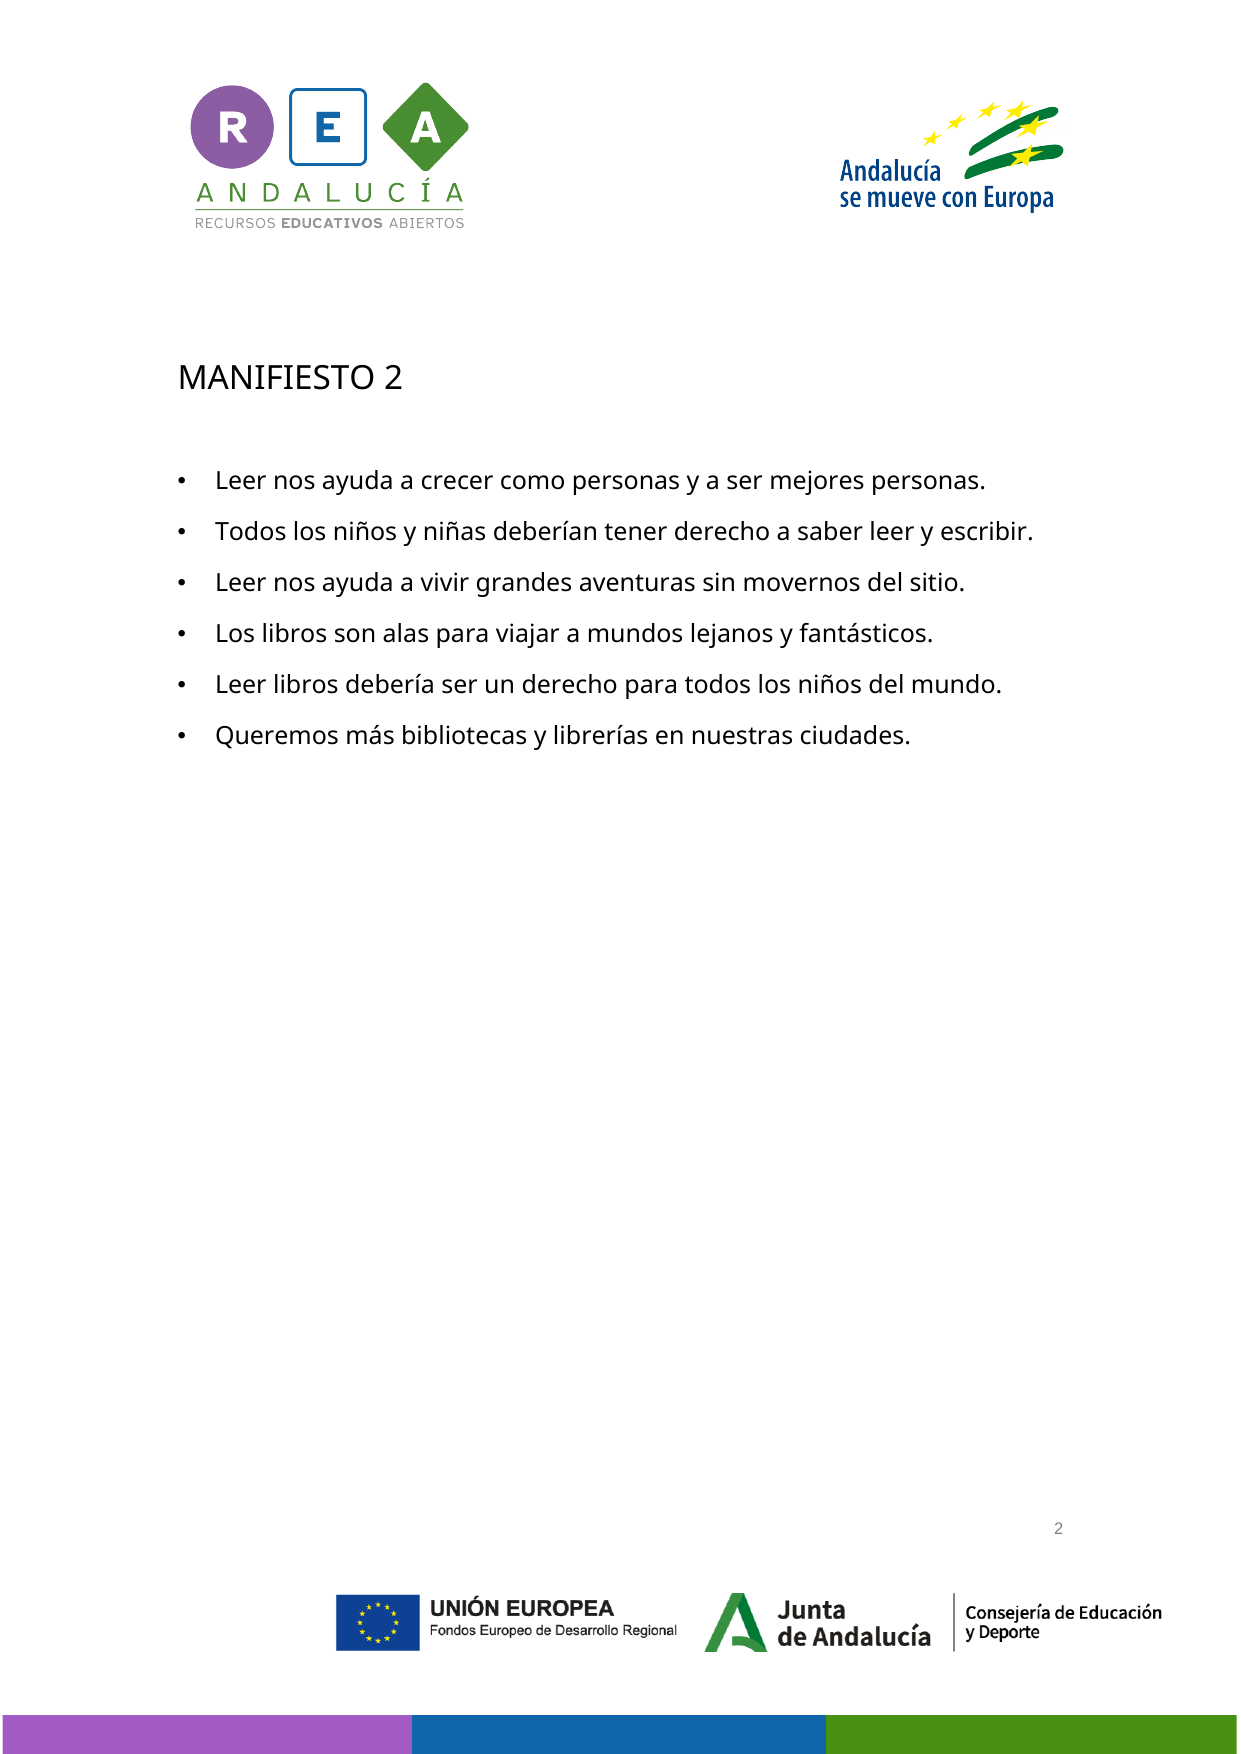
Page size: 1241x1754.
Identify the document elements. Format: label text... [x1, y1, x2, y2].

list Leer nos ayuda a crecer como personas y a ser mejores personas. [177, 463, 1063, 497]
list Los libros son alas para viajar a mundos lejanos y fantásticos. [177, 616, 1063, 650]
list Todos los niños y niñas deberían tener derecho a saber leer y escribir. [177, 514, 1063, 548]
picture [177, 2, 483, 308]
picture [2, 1507, 1237, 1754]
list Leer libros debería ser un derecho para todos los niños del mundo. [177, 667, 1063, 701]
text MANIFIESTO 2 [177, 354, 1063, 399]
picture [840, 100, 1066, 213]
list Queremos más bibliotecas y librerías en nuestras ciudades. [177, 718, 1063, 752]
list Leer nos ayuda a vivir grandes aventuras sin movernos del sitio. [177, 565, 1063, 599]
